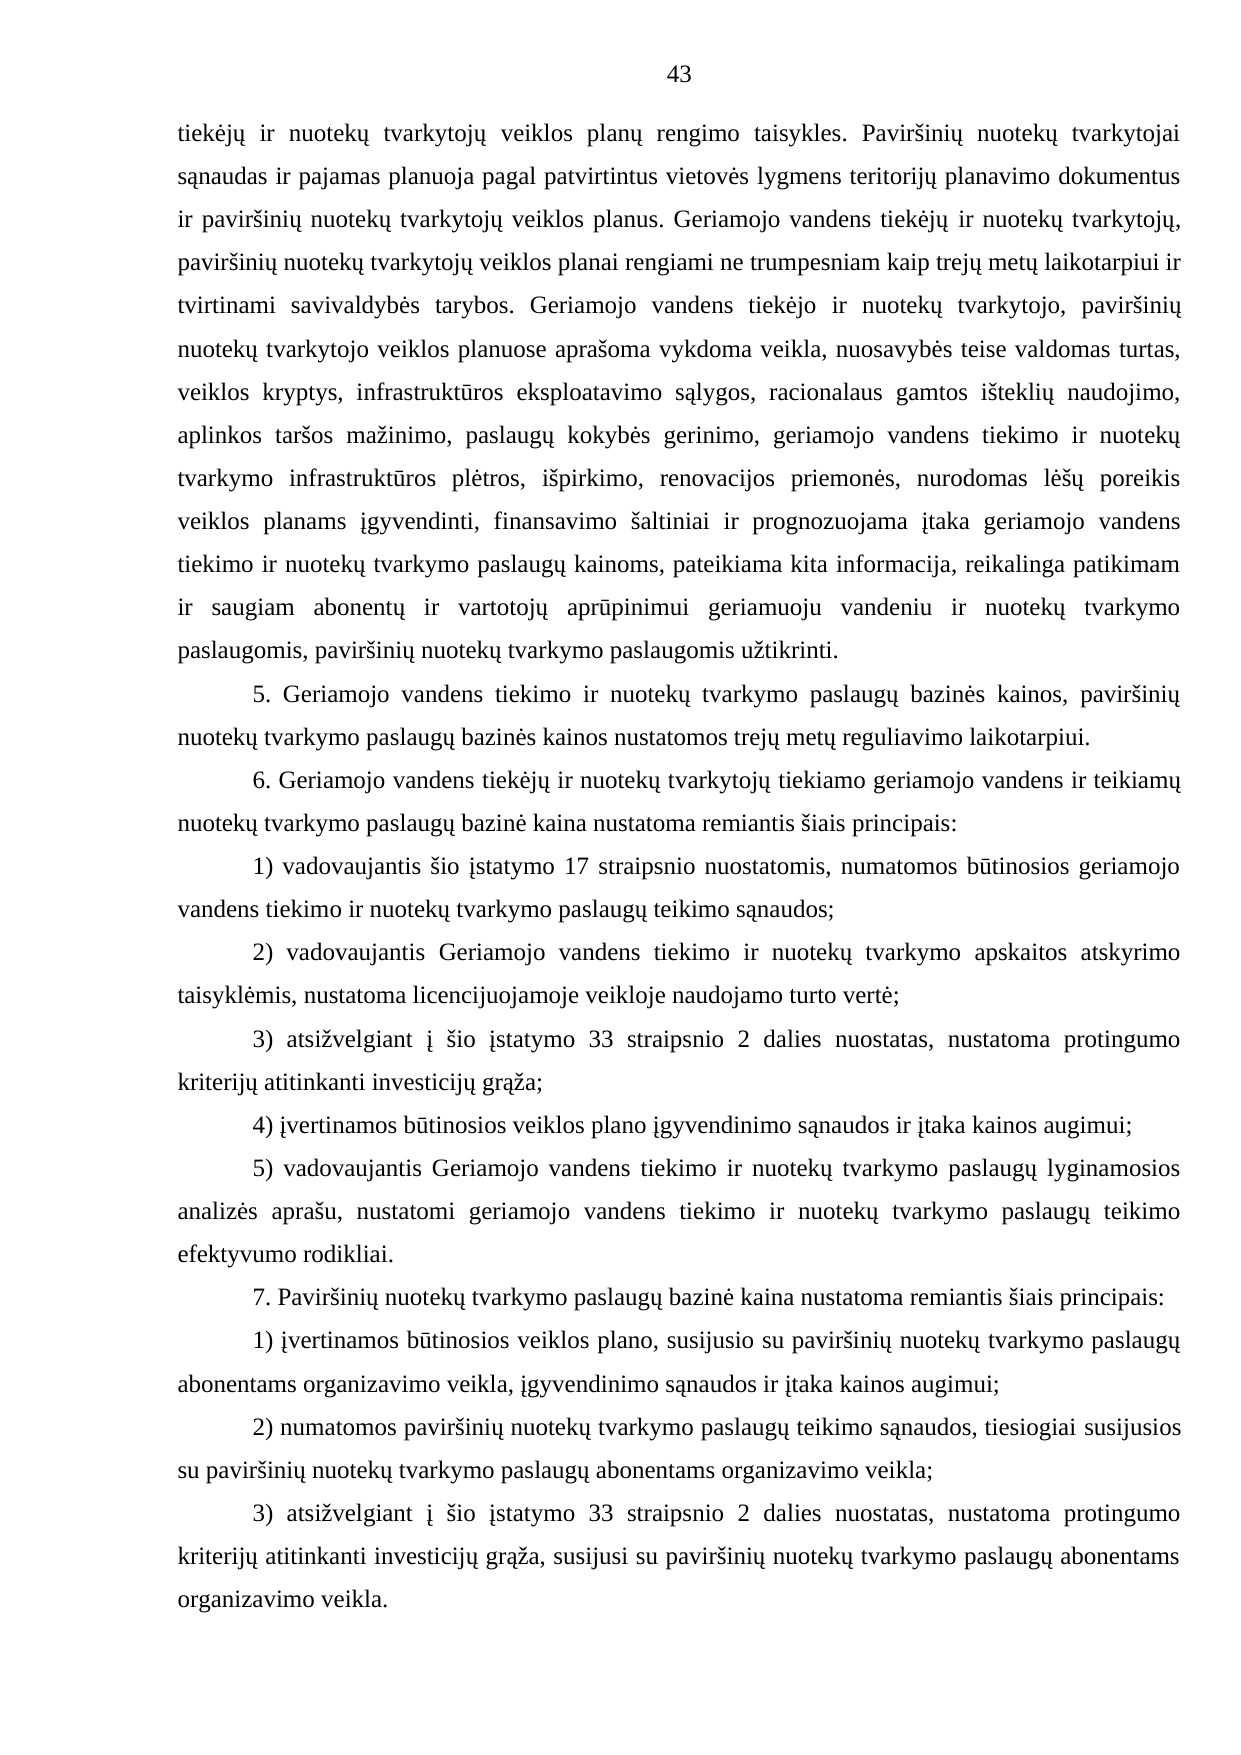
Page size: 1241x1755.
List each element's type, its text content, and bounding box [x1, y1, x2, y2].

text 3) atsižvelgiant į šio įstatymo 33 straipsnio 2 dalies nuostatas, nustatoma protingumo kriterijų atitinkanti investicijų grąža, susijusi su paviršinių nuotekų tvarkymo paslaugų abonentams organizavimo veikla. [177, 1498, 1181, 1613]
text 1) vadovaujantis šio įstatymo 17 straipsnio nuostatomis, numatomos būtinosios geriamojo vandens tiekimo ir nuotekų tvarkymo paslaugų teikimo sąnaudos; [177, 851, 1181, 923]
text 2) vadovaujantis Geriamojo vandens tiekimo ir nuotekų tvarkymo apskaitos atskyrimo taisyklėmis, nustatoma licencijuojamoje veikloje naudojamo turto vertė; [177, 937, 1181, 1009]
text 7. Paviršinių nuotekų tvarkymo paslaugų bazinė kaina nustatoma remiantis šiais principais: [177, 1282, 1181, 1311]
text 6. Geriamojo vandens tiekėjų ir nuotekų tvarkytojų tiekiamo geriamojo vandens ir teikiamų nuotekų tvarkymo paslaugų bazinė kaina nustatoma remiantis šiais principais: [177, 765, 1181, 837]
text tiekėjų ir nuotekų tvarkytojų veiklos planų rengimo taisykles. Paviršinių nuotekų tvarkytojai sąnaudas ir pajamas planuoja pagal patvirtintus vietovės lygmens teritorijų planavimo dokumentus ir paviršinių nuotekų tvarkytojų veiklos planus. Geriamojo vandens tiekėjų ir nuotekų tvarkytojų, paviršinių nuotekų tvarkytojų veiklos planai rengiami ne trumpesniam kaip trejų metų laikotarpiui ir tvirtinami savivaldybės tarybos. Geriamojo vandens tiekėjo ir nuotekų tvarkytojo, paviršinių nuotekų tvarkytojo veiklos planuose aprašoma vykdoma veikla, nuosavybės teise valdomas turtas, veiklos kryptys, infrastruktūros eksploatavimo sąlygos, racionalaus gamtos išteklių naudojimo, aplinkos taršos mažinimo, paslaugų kokybės gerinimo, geriamojo vandens tiekimo ir nuotekų tvarkymo infrastruktūros plėtros, išpirkimo, renovacijos priemonės, nurodomas lėšų poreikis veiklos planams įgyvendinti, finansavimo šaltiniai ir prognozuojama įtaka geriamojo vandens tiekimo ir nuotekų tvarkymo paslaugų kainoms, pateikiama kita informacija, reikalinga patikimam ir saugiam abonentų ir vartotojų aprūpinimui geriamuoju vandeniu ir nuotekų tvarkymo paslaugomis, paviršinių nuotekų tvarkymo paslaugomis užtikrinti. [177, 118, 1181, 664]
text 4) įvertinamos būtinosios veiklos plano įgyvendinimo sąnaudos ir įtaka kainos augimui; [177, 1110, 1181, 1139]
text 2) numatomos paviršinių nuotekų tvarkymo paslaugų teikimo sąnaudos, tiesiogiai susijusios su paviršinių nuotekų tvarkymo paslaugų abonentams organizavimo veikla; [177, 1412, 1181, 1484]
text 1) įvertinamos būtinosios veiklos plano, susijusio su paviršinių nuotekų tvarkymo paslaugų abonentams organizavimo veikla, įgyvendinimo sąnaudos ir įtaka kainos augimui; [177, 1326, 1181, 1397]
text 5) vadovaujantis Geriamojo vandens tiekimo ir nuotekų tvarkymo paslaugų lyginamosios analizės aprašu, nustatomi geriamojo vandens tiekimo ir nuotekų tvarkymo paslaugų teikimo efektyvumo rodikliai. [177, 1153, 1181, 1268]
text 5. Geriamojo vandens tiekimo ir nuotekų tvarkymo paslaugų bazinės kainos, paviršinių nuotekų tvarkymo paslaugų bazinės kainos nustatomos trejų metų reguliavimo laikotarpiui. [177, 679, 1181, 751]
text 3) atsižvelgiant į šio įstatymo 33 straipsnio 2 dalies nuostatas, nustatoma protingumo kriterijų atitinkanti investicijų grąža; [177, 1024, 1181, 1096]
